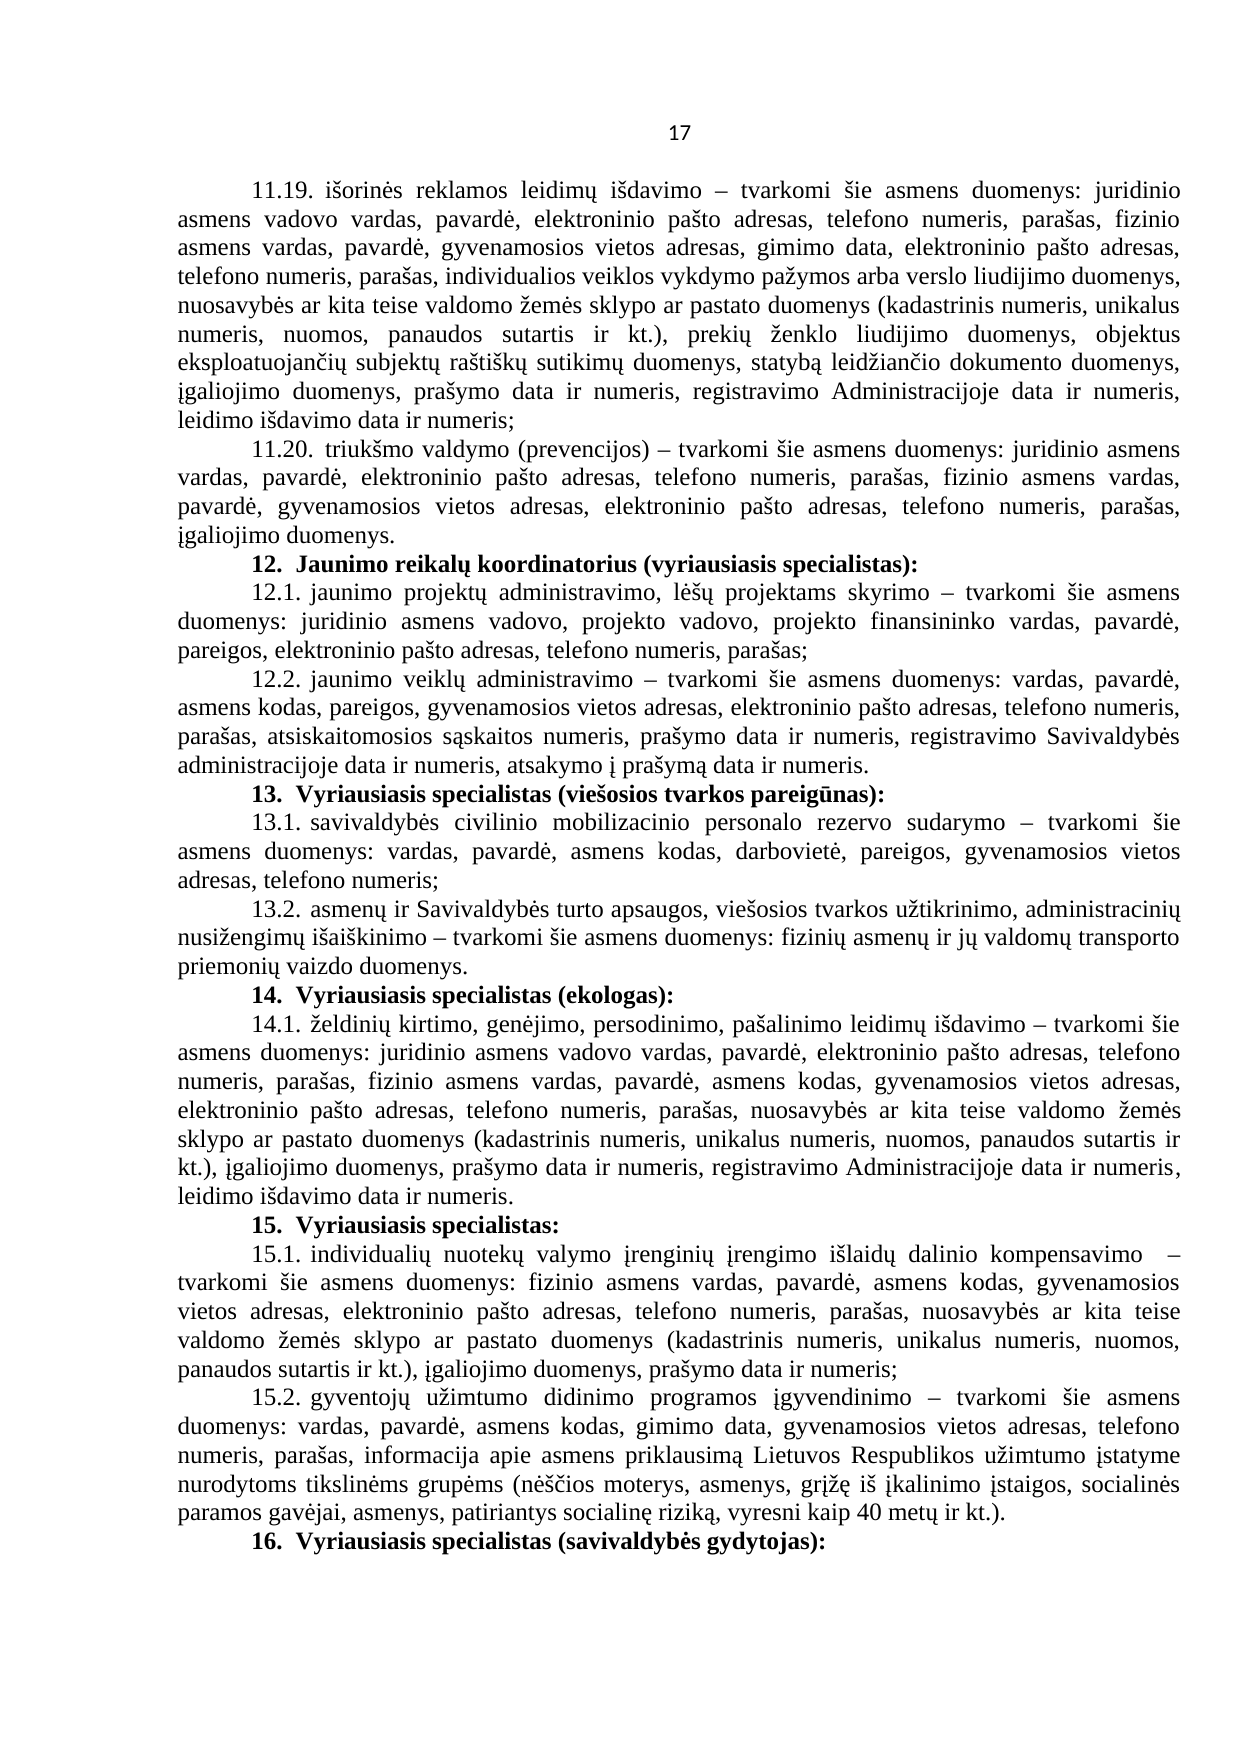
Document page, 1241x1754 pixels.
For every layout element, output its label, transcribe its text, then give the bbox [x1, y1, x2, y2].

text 15.2. gyventojų užimtumo didinimo programos įgyvendinimo – tvarkomi šie asmens duomenys: vardas, pavardė, asmens kodas, gimimo data, gyvenamosios vietos adresas, telefono numeris, parašas, informacija apie asmens priklausimą Lietuvos Respublikos užimtumo įstatyme nurodytoms tikslinėms grupėms (nėščios moterys, asmenys, grįžę iš įkalinimo įstaigos, socialinės paramos gavėjai, asmenys, patiriantys socialinę riziką, vyresni kaip 40 metų ir kt.). [177, 1382, 1181, 1526]
text 15.1. individualių nuotekų valymo įrenginių įrengimo išlaidų dalinio kompensavimo – tvarkomi šie asmens duomenys: fizinio asmens vardas, pavardė, asmens kodas, gyvenamosios vietos adresas, elektroninio pašto adresas, telefono numeris, parašas, nuosavybės ar kita teise valdomo žemės sklypo ar pastato duomenys (kadastrinis numeris, unikalus numeris, nuomos, panaudos sutartis ir kt.), įgaliojimo duomenys, prašymo data ir numeris; [177, 1239, 1181, 1382]
text 14.1. želdinių kirtimo, genėjimo, persodinimo, pašalinimo leidimų išdavimo – tvarkomi šie asmens duomenys: juridinio asmens vadovo vardas, pavardė, elektroninio pašto adresas, telefono numeris, parašas, fizinio asmens vardas, pavardė, asmens kodas, gyvenamosios vietos adresas, elektroninio pašto adresas, telefono numeris, parašas, nuosavybės ar kita teise valdomo žemės sklypo ar pastato duomenys (kadastrinis numeris, unikalus numeris, nuomos, panaudos sutartis ir kt.), įgaliojimo duomenys, prašymo data ir numeris, registravimo Administracijoje data ir numeris, leidimo išdavimo data ir numeris. [177, 1009, 1181, 1210]
text 12.1. jaunimo projektų administravimo, lėšų projektams skyrimo – tvarkomi šie asmens duomenys: juridinio asmens vadovo, projekto vadovo, projekto finansininko vardas, pavardė, pareigos, elektroninio pašto adresas, telefono numeris, parašas; [177, 577, 1181, 664]
text 11.19. išorinės reklamos leidimų išdavimo – tvarkomi šie asmens duomenys: juridinio asmens vadovo vardas, pavardė, elektroninio pašto adresas, telefono numeris, parašas, fizinio asmens vardas, pavardė, gyvenamosios vietos adresas, gimimo data, elektroninio pašto adresas, telefono numeris, parašas, individualios veiklos vykdymo pažymos arba verslo liudijimo duomenys, nuosavybės ar kita teise valdomo žemės sklypo ar pastato duomenys (kadastrinis numeris, unikalus numeris, nuomos, panaudos sutartis ir kt.), prekių ženklo liudijimo duomenys, objektus eksploatuojančių subjektų raštiškų sutikimų duomenys, statybą leidžiančio dokumento duomenys, įgaliojimo duomenys, prašymo data ir numeris, registravimo Administracijoje data ir numeris, leidimo išdavimo data ir numeris; [177, 175, 1181, 434]
text 12. Jaunimo reikalų koordinatorius (vyriausiasis specialistas): [251, 549, 1181, 577]
text 13.1. savivaldybės civilinio mobilizacinio personalo rezervo sudarymo – tvarkomi šie asmens duomenys: vardas, pavardė, asmens kodas, darbovietė, pareigos, gyvenamosios vietos adresas, telefono numeris; [177, 807, 1181, 894]
text 15. Vyriausiasis specialistas: [251, 1210, 1181, 1239]
text 11.20. triukšmo valdymo (prevencijos) – tvarkomi šie asmens duomenys: juridinio asmens vardas, pavardė, elektroninio pašto adresas, telefono numeris, parašas, fizinio asmens vardas, pavardė, gyvenamosios vietos adresas, elektroninio pašto adresas, telefono numeris, parašas, įgaliojimo duomenys. [177, 434, 1181, 549]
text 13.2. asmenų ir Savivaldybės turto apsaugos, viešosios tvarkos užtikrinimo, administracinių nusižengimų išaiškinimo – tvarkomi šie asmens duomenys: fizinių asmenų ir jų valdomų transporto priemonių vaizdo duomenys. [177, 894, 1181, 980]
text 14. Vyriausiasis specialistas (ekologas): [251, 980, 1181, 1009]
text 13. Vyriausiasis specialistas (viešosios tvarkos pareigūnas): [251, 779, 1181, 807]
text 12.2. jaunimo veiklų administravimo – tvarkomi šie asmens duomenys: vardas, pavardė, asmens kodas, pareigos, gyvenamosios vietos adresas, elektroninio pašto adresas, telefono numeris, parašas, atsiskaitomosios sąskaitos numeris, prašymo data ir numeris, registravimo Savivaldybės administracijoje data ir numeris, atsakymo į prašymą data ir numeris. [177, 664, 1181, 779]
text 16. Vyriausiasis specialistas (savivaldybės gydytojas): [251, 1526, 1181, 1555]
